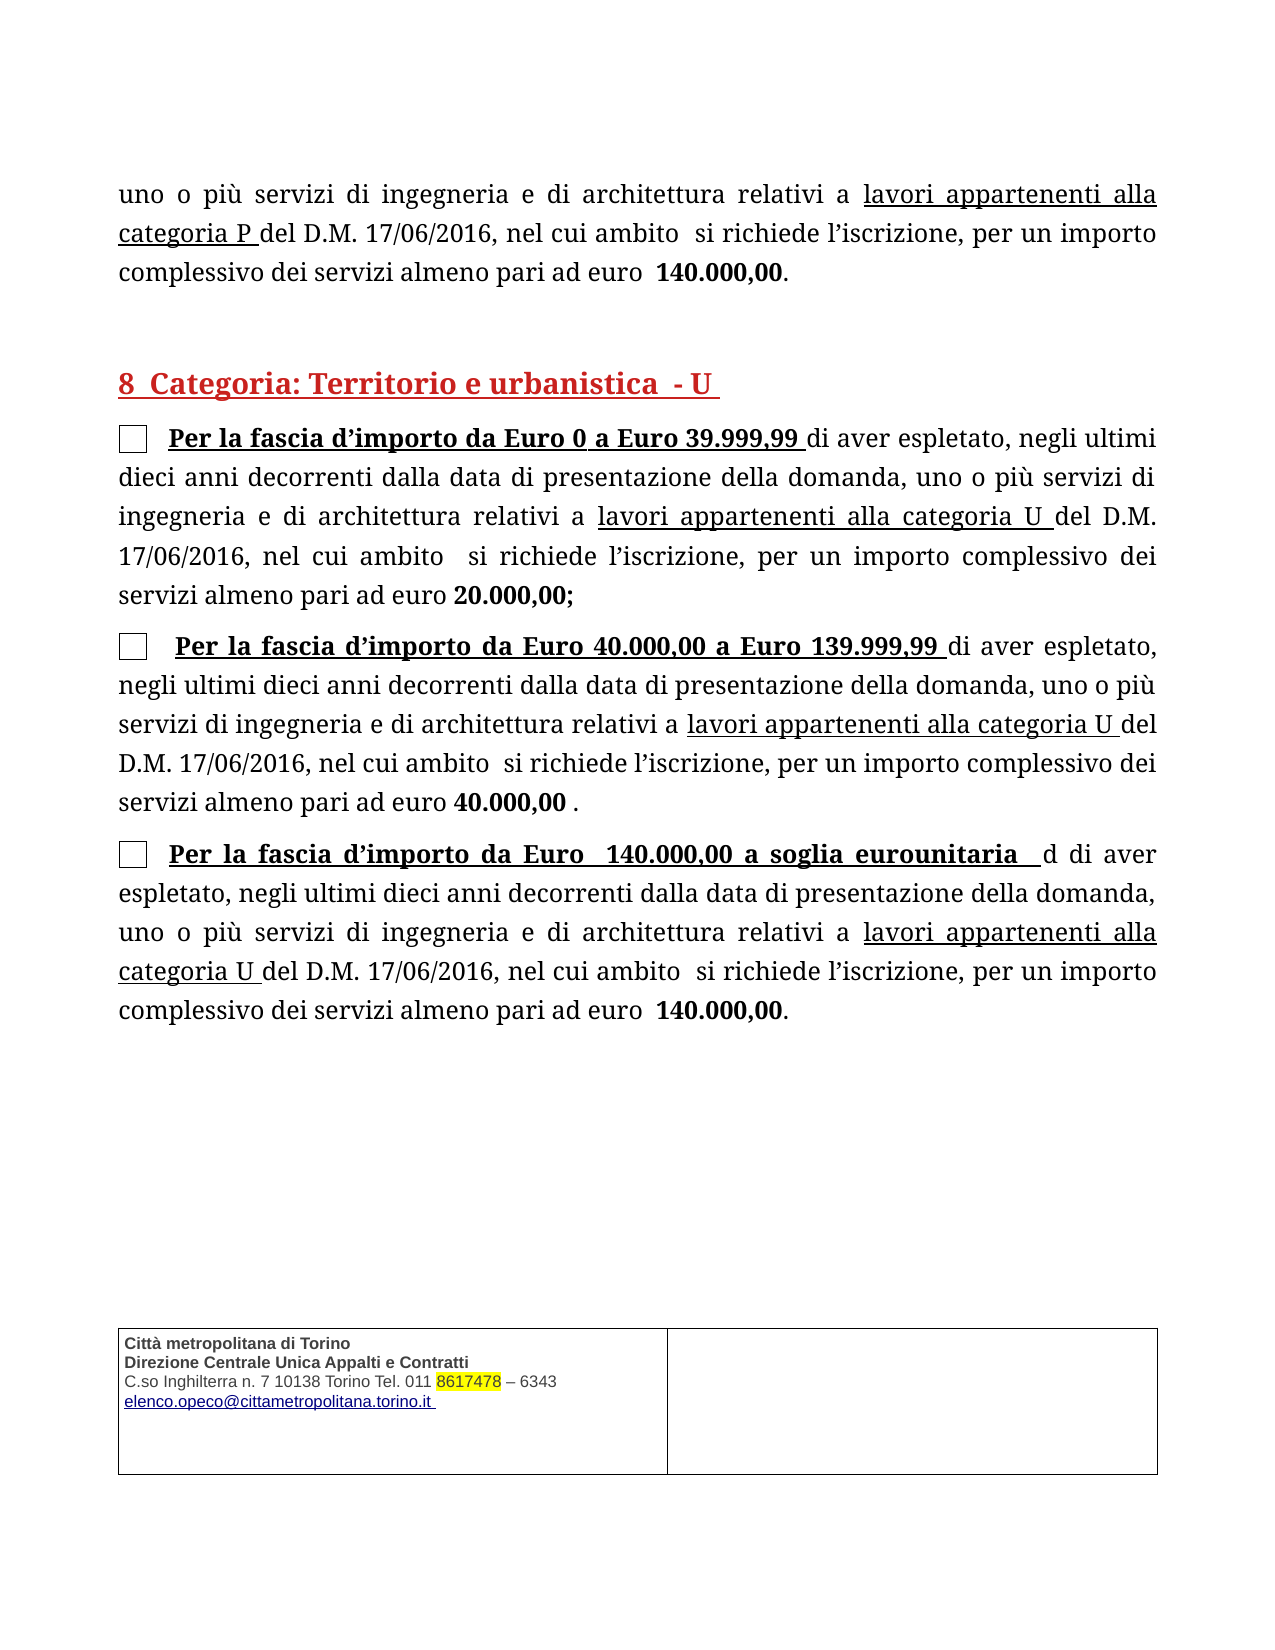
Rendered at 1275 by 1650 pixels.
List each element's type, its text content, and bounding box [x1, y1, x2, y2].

text 8 Categoria: Territorio e urbanistica - U [118, 363, 1157, 403]
list Per la fascia d’importo da Euro 140.000,00 a soglia eurounitaria d di aver espletato, negli ultimi dieci anni decorrenti dalla data di presentazione della domanda, uno o più servizi di ingegneria e di architettura relativi a lavori appartenenti alla categoria U del D.M. 17/06/2016, nel cui ambito si richiede l’iscrizione, per un importo complessivo dei servizi almeno pari ad euro 140.000,00. [118, 836, 1157, 1027]
list Per la fascia d’importo da Euro 0 a Euro 39.999,99 di aver espletato, negli ultimi dieci anni decorrenti dalla data di presentazione della domanda, uno o più servizi di ingegneria e di architettura relativi a lavori appartenenti alla categoria U del D.M. 17/06/2016, nel cui ambito si richiede l’iscrizione, per un importo complessivo dei servizi almeno pari ad euro 20.000,00; [118, 421, 1157, 611]
list Per la fascia d’importo da Euro 40.000,00 a Euro 139.999,99 di aver espletato, negli ultimi dieci anni decorrenti dalla data di presentazione della domanda, uno o più servizi di ingegneria e di architettura relativi a lavori appartenenti alla categoria U del D.M. 17/06/2016, nel cui ambito si richiede l’iscrizione, per un importo complessivo dei servizi almeno pari ad euro 40.000,00 . [118, 628, 1157, 819]
list uno o più servizi di ingegneria e di architettura relativi a lavori appartenenti alla categoria P del D.M. 17/06/2016, nel cui ambito si richiede l’iscrizione, per un importo complessivo dei servizi almeno pari ad euro 140.000,00. [118, 176, 1157, 289]
